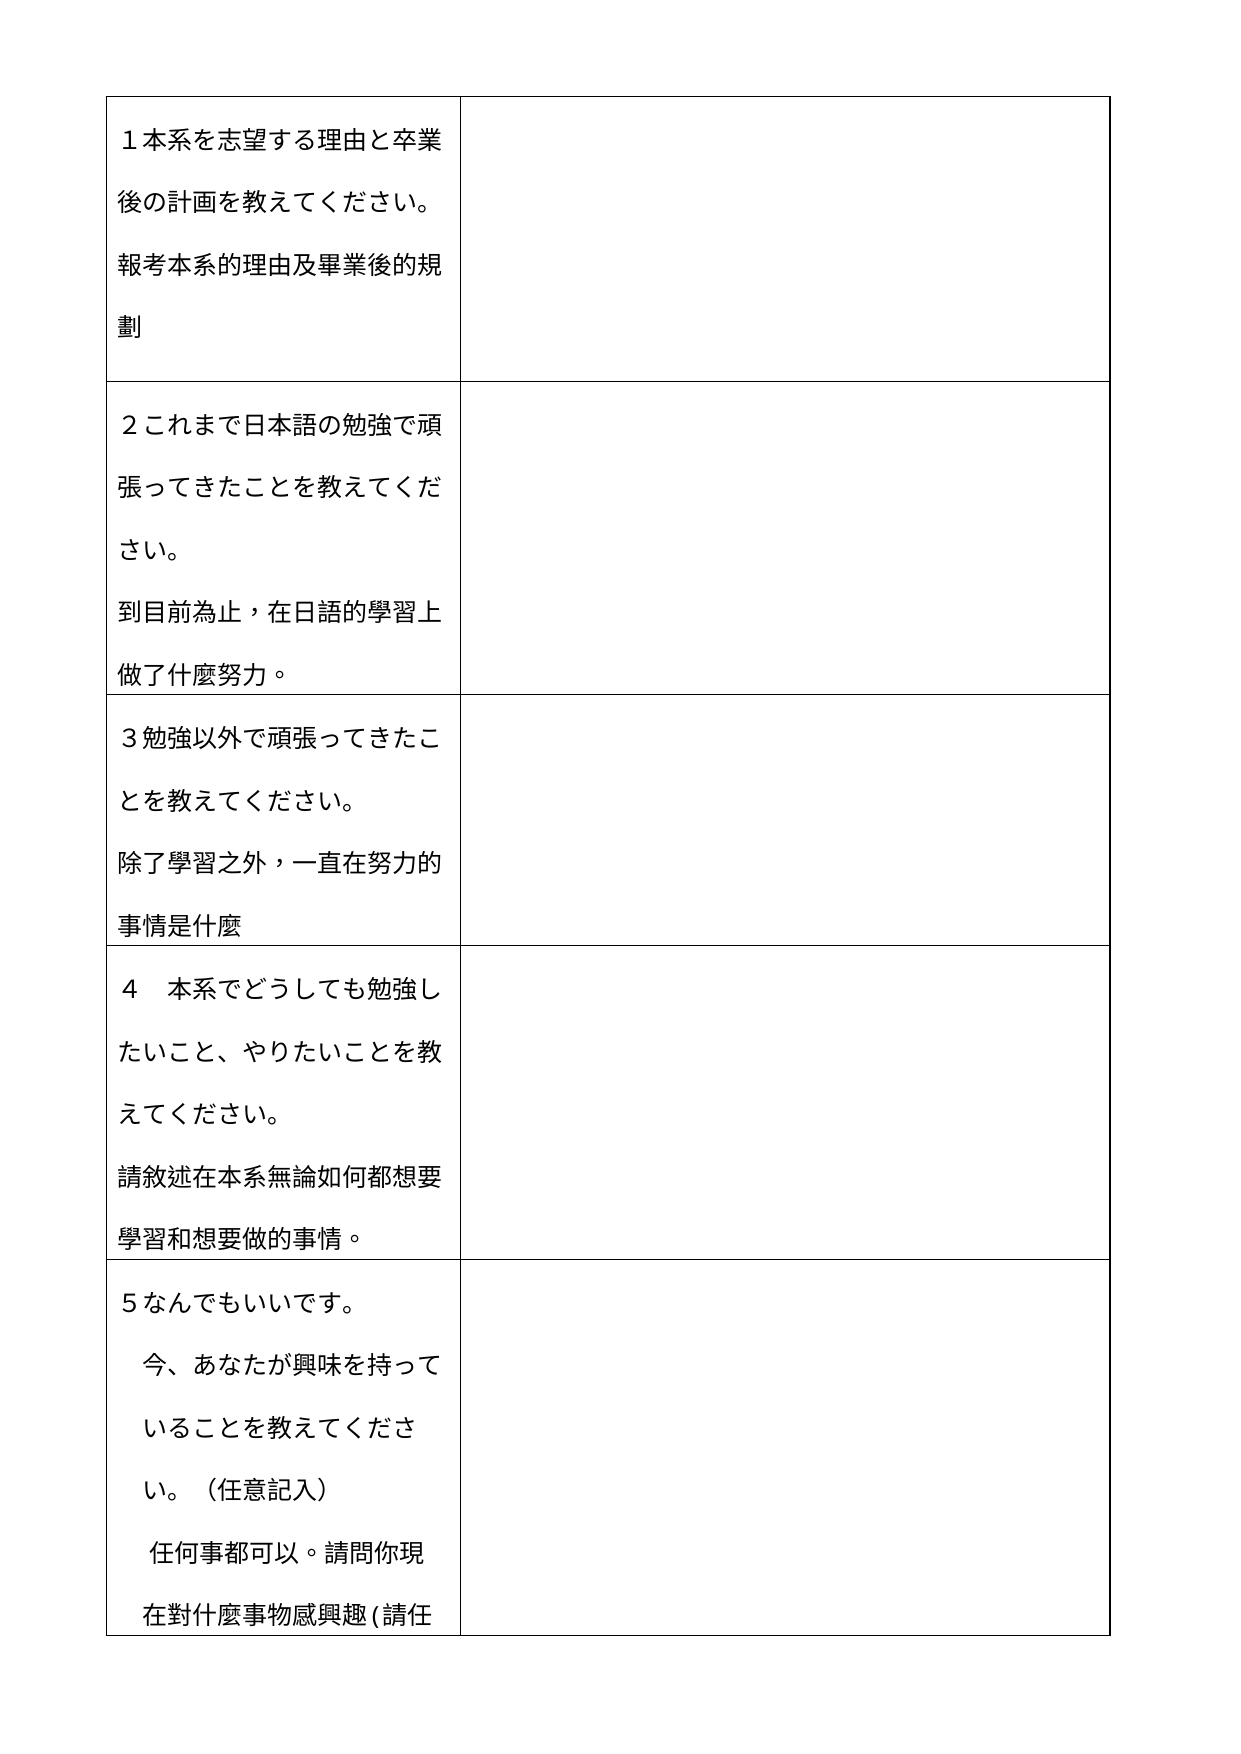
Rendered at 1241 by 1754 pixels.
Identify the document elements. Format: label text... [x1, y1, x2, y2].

table_cell [461, 695, 1109, 945]
table_cell [461, 1260, 1109, 1635]
table_cell [461, 382, 1109, 694]
table_cell ５なんでもいいです。 今、あなたが興味を持っていることを教えてください。（任意記入） 任何事都可以。請問你現在對什麼事物感興趣(請任 [107, 1260, 460, 1635]
table_cell ２これまで日本語の勉強で頑張ってきたことを教えてください。 到目前為止，在日語的學習上做了什麼努力。 [107, 382, 460, 694]
table_cell [461, 946, 1109, 1259]
table_cell ３勉強以外で頑張ってきたことを教えてください。 除了學習之外，一直在努力的事情是什麼 [107, 695, 460, 945]
table_header １本系を志望する理由と卒業後の計画を教えてください。 報考本系的理由及畢業後的規劃 [107, 97, 460, 381]
table_cell ４ 本系でどうしても勉強したいこと、やりたいことを教えてください。 請敘述在本系無論如何都想要學習和想要做的事情。 [107, 946, 460, 1259]
table_header [461, 97, 1109, 381]
